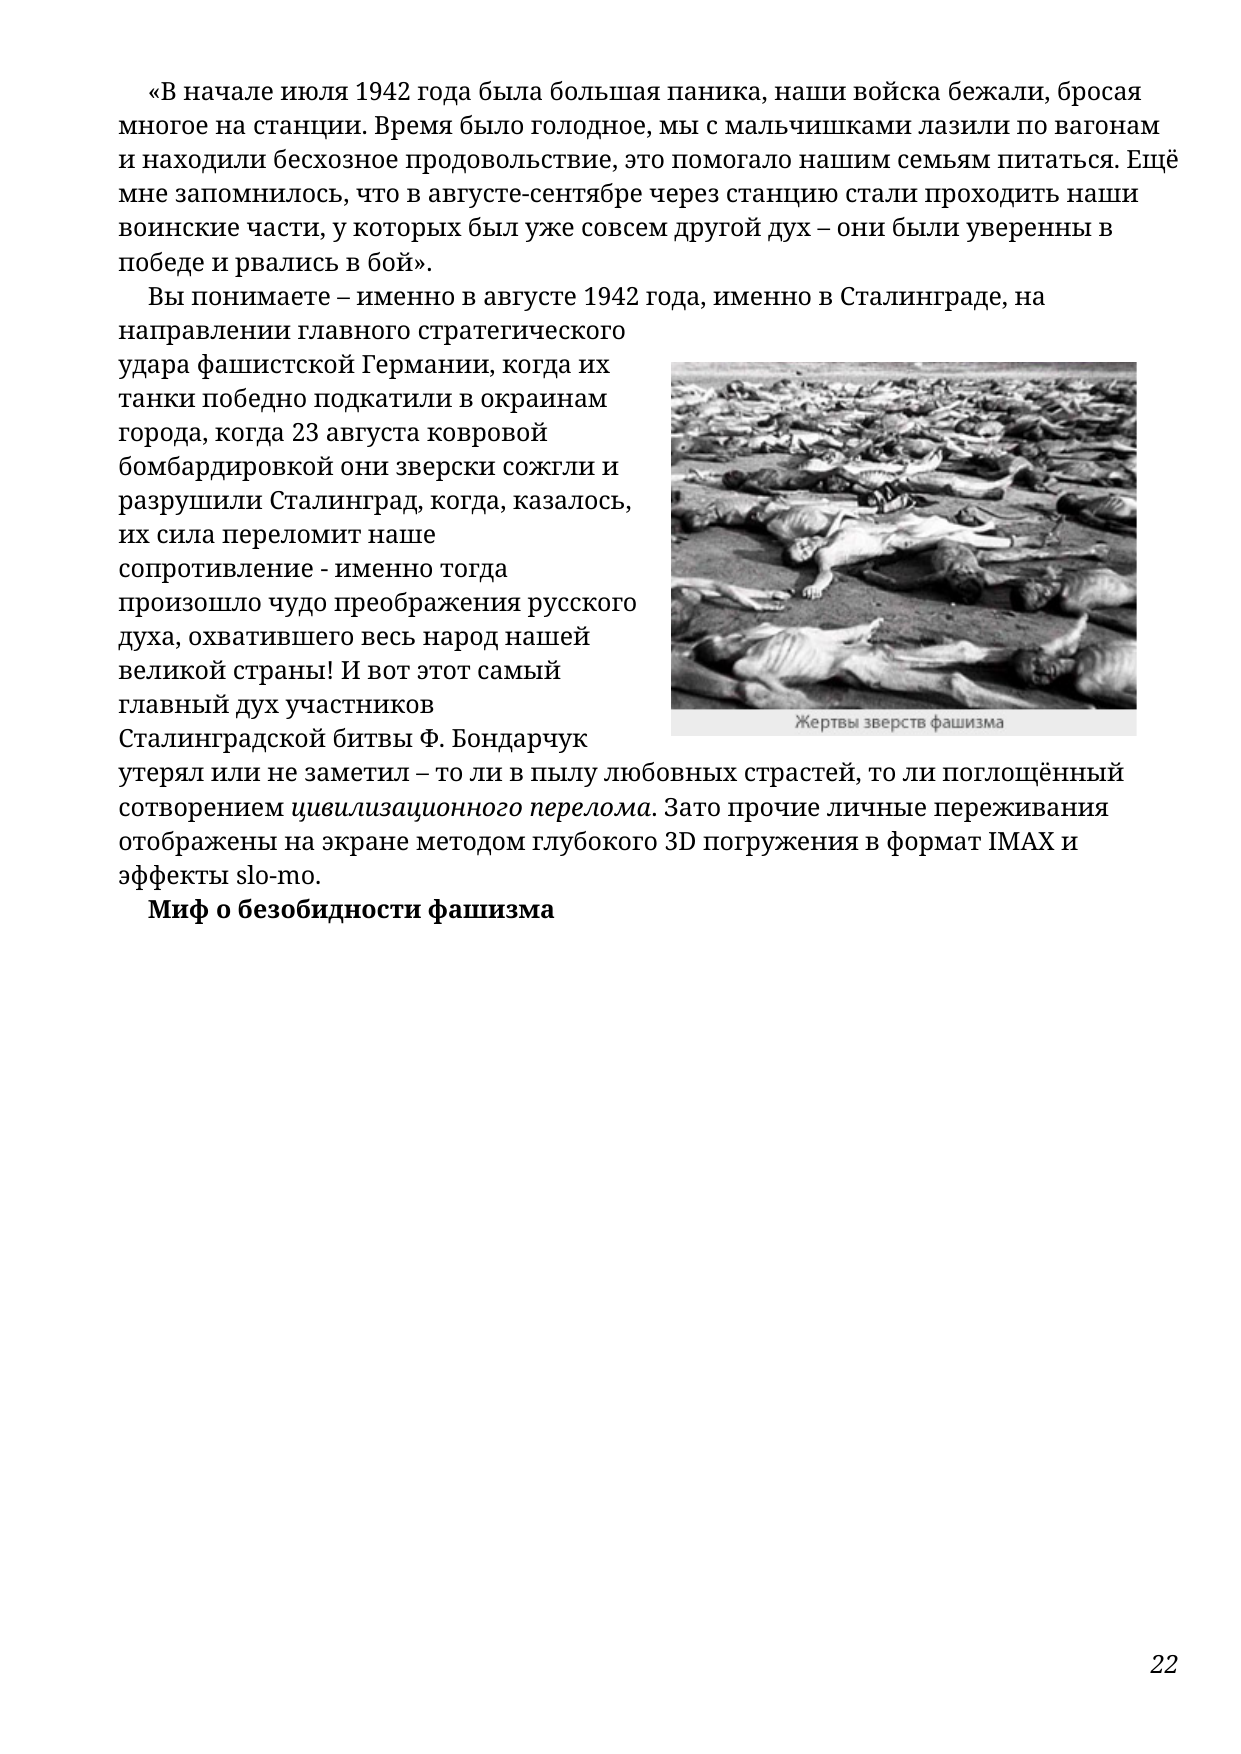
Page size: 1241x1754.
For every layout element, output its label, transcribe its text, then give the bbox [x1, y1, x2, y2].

text Миф о безобидности фашизма [118, 891, 1181, 925]
text «В начале июля 1942 года была большая паника, наши войска бежали, бросая многое на станции. Время было голодное, мы с мальчишками лазили по вагонам и находили бесхозное продовольствие, это помогало нашим семьям питаться. Ещё мне запомнилось, что в августе-сентябре через станцию стали проходить наши воинские части, у которых был уже совсем другой дух – они были уверенны в победе и рвались в бой». [118, 74, 1181, 278]
picture [671, 362, 1137, 736]
text Вы понимаете – именно в августе 1942 года, именно в Сталинграде, на направлении главного стратегического удара фашистской Германии, когда их танки победно подкатили в окраинам города, когда 23 августа ковровой бомбардировкой они зверски сожгли и разрушили Сталинград, когда, казалось, их сила переломит наше сопротивление - именно тогда произошло чудо преображения русского духа, охватившего весь народ нашей великой страны! И вот этот самый главный дух участников Сталинградской битвы Ф. Бондарчук утерял или не заметил – то ли в пылу любовных страстей, то ли поглощённый сотворением цивилизационного перелома. Зато прочие личные переживания отображены на экране методом глубокого 3D погружения в формат IMAX и эффекты slo-mo. [118, 278, 1181, 891]
